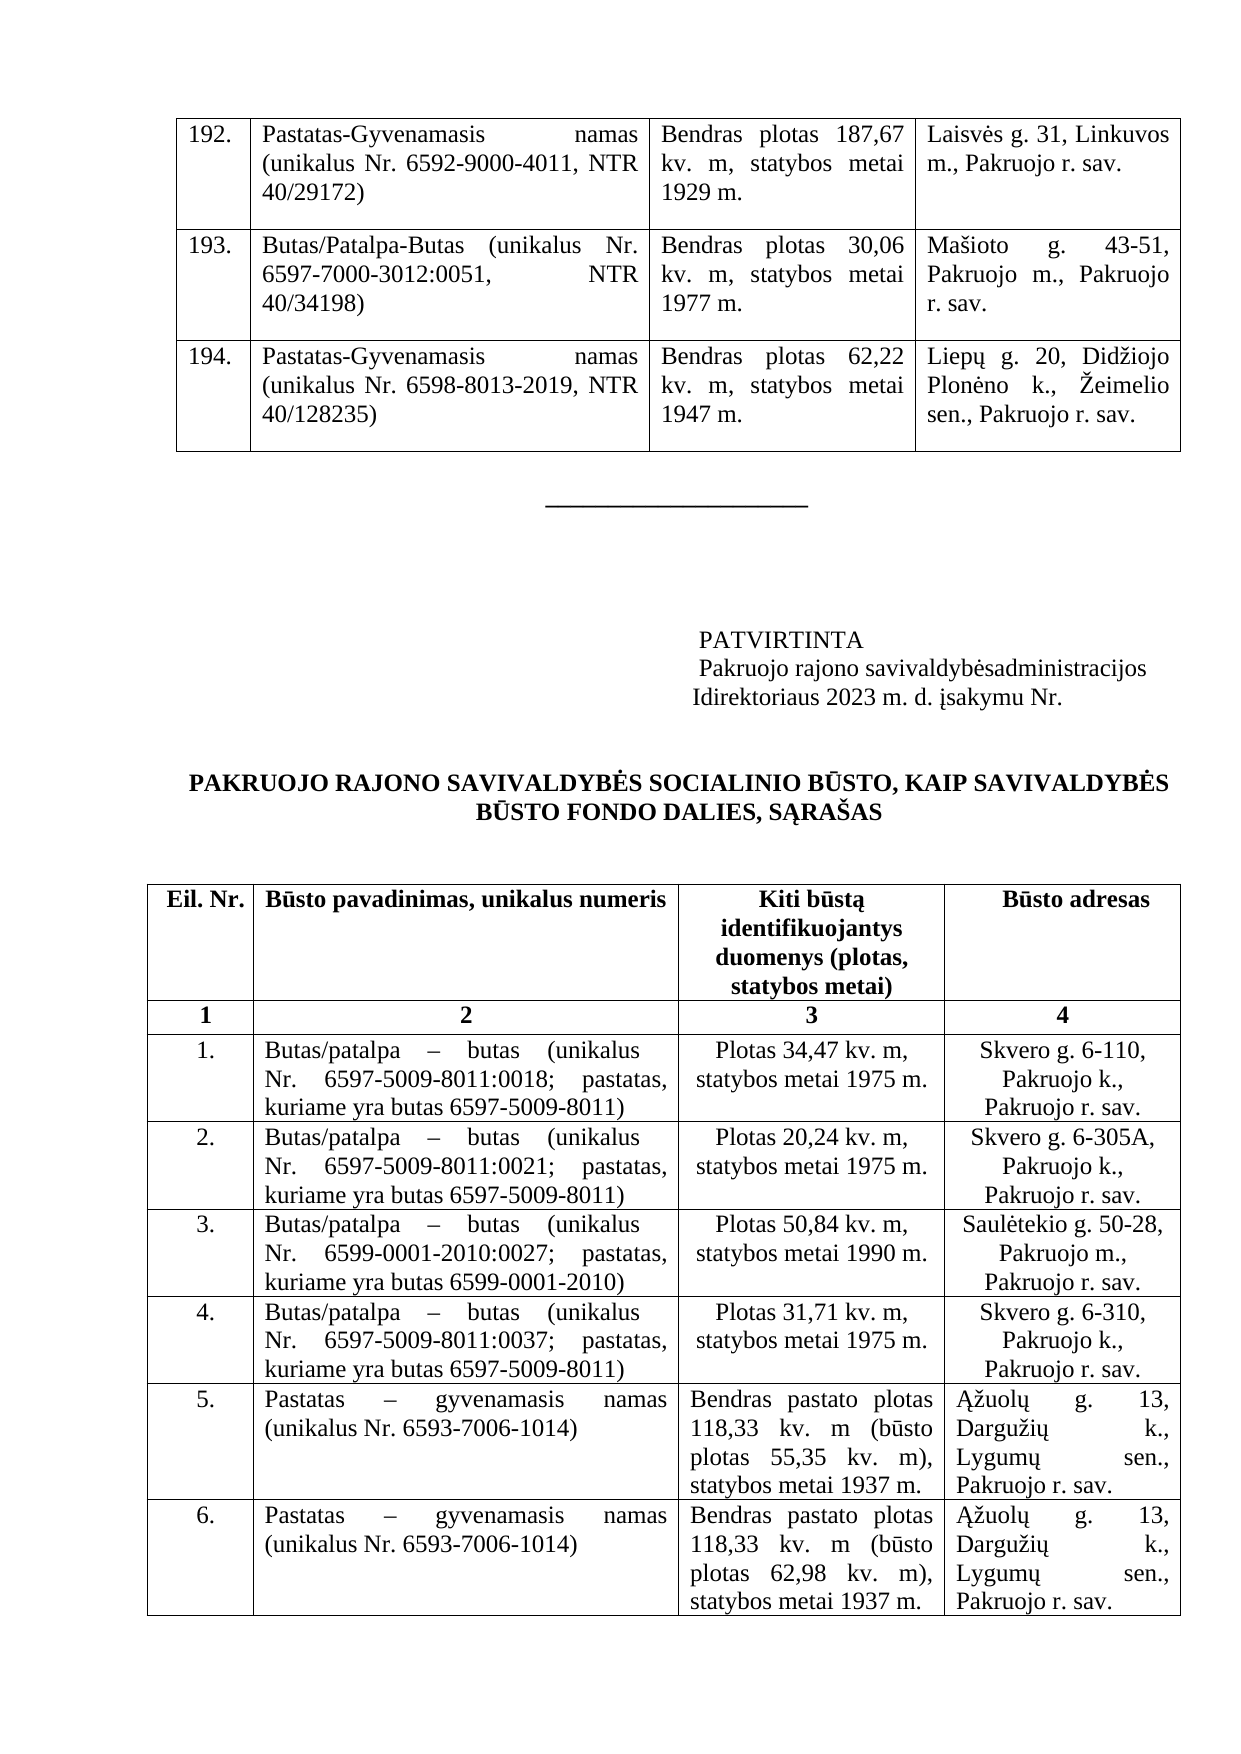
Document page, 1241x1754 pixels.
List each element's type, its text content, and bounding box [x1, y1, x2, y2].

table_cell 1 [148, 1001, 253, 1034]
table_cell Skvero g. 6-310, Pakruojo k., Pakruojo r. sav. [945, 1297, 1180, 1383]
table_header Kiti būstą identifikuojantys duomenys (plotas, statybos metai) [679, 885, 944, 999]
table_cell Pastatas-Gyvenamasis namas (unikalus Nr. 6592-9000-4011, NTR 40/29172) [251, 119, 649, 229]
table_header Būsto pavadinimas, unikalus numeris [254, 885, 678, 999]
table_cell Mašioto g. 43-51, Pakruojo m., Pakruojo r. sav. [916, 230, 1180, 340]
table_cell 193. [177, 230, 250, 340]
table_cell Saulėtekio g. 50-28, Pakruojo m., Pakruojo r. sav. [945, 1210, 1180, 1296]
table_cell 2. [148, 1122, 253, 1208]
table_cell Butas/patalpa – butas (unikalus Nr. 6597-5009-8011:0021; pastatas, kuriame yra butas 6597-5009-8011) [254, 1122, 678, 1208]
table_cell Butas/patalpa – butas (unikalus Nr. 6599-0001-2010:0027; pastatas, kuriame yra butas 6599-0001-2010) [254, 1210, 678, 1296]
table_header [177, 567, 700, 740]
table_cell 5. [148, 1384, 253, 1499]
table_cell Skvero g. 6-305A, Pakruojo k., Pakruojo r. sav. [945, 1122, 1180, 1208]
table_cell Bendras plotas 187,67 kv. m, statybos metai 1929 m. [650, 119, 915, 229]
table_cell 4 [945, 1001, 1180, 1034]
table_cell Plotas 20,24 kv. m, statybos metai 1975 m. [679, 1122, 944, 1208]
table_cell Plotas 50,84 kv. m, statybos metai 1990 m. [679, 1210, 944, 1296]
table_cell Pastatas – gyvenamasis namas (unikalus Nr. 6593-7006-1014) [254, 1500, 678, 1615]
table_cell Pastatas – gyvenamasis namas (unikalus Nr. 6593-7006-1014) [254, 1384, 678, 1499]
table_cell Butas/patalpa – butas (unikalus Nr. 6597-5009-8011:0037; pastatas, kuriame yra butas 6597-5009-8011) [254, 1297, 678, 1383]
table_cell Ąžuolų g. 13, Dargužių k., Lygumų sen., Pakruojo r. sav. [945, 1384, 1180, 1499]
table_cell Butas/Patalpa-Butas (unikalus Nr. 6597-7000-3012:0051, NTR 40/34198) [251, 230, 649, 340]
table_header Eil. Nr. [148, 885, 253, 999]
table_cell Butas/patalpa – butas (unikalus Nr. 6597-5009-8011:0018; pastatas, kuriame yra butas 6597-5009-8011) [254, 1035, 678, 1121]
table_cell 2 [254, 1001, 678, 1034]
table_cell Bendras plotas 62,22 kv. m, statybos metai 1947 m. [650, 341, 915, 451]
table_cell 1. [148, 1035, 253, 1121]
table_cell Plotas 31,71 kv. m, statybos metai 1975 m. [679, 1297, 944, 1383]
table_cell 3 [679, 1001, 944, 1034]
table_cell Bendras plotas 30,06 kv. m, statybos metai 1977 m. [650, 230, 915, 340]
table_cell Pastatas-Gyvenamasis namas (unikalus Nr. 6598-8013-2019, NTR 40/128235) [251, 341, 649, 451]
table_cell 194. [177, 341, 250, 451]
table_cell Plotas 34,47 kv. m, statybos metai 1975 m. [679, 1035, 944, 1121]
text _____________________ [177, 481, 1181, 510]
text PAKRUOJO RAJONO SAVIVALDYBĖS SOCIALINIO BŪSTO, KAIP SAVIVALDYBĖS BŪSTO FONDO DALIES, SĄRAŠAS [177, 768, 1181, 826]
table_header PATVIRTINTA Pakruojo rajono savivaldybėsadministracijos Idirektoriaus 2023 m. d. įsakymu Nr. [700, 567, 1176, 740]
table_cell Laisvės g. 31, Linkuvos m., Pakruojo r. sav. [916, 119, 1180, 229]
table_cell 192. [177, 119, 250, 229]
table_cell 6. [148, 1500, 253, 1615]
table_cell Bendras pastato plotas 118,33 kv. m (būsto plotas 55,35 kv. m), statybos metai 1937 m. [679, 1384, 944, 1499]
table_cell 3. [148, 1210, 253, 1296]
table_cell Liepų g. 20, Didžiojo Plonėno k., Žeimelio sen., Pakruojo r. sav. [916, 341, 1180, 451]
table_header Būsto adresas [945, 885, 1180, 999]
table_cell Bendras pastato plotas 118,33 kv. m (būsto plotas 62,98 kv. m), statybos metai 1937 m. [679, 1500, 944, 1615]
table_cell Ąžuolų g. 13, Dargužių k., Lygumų sen., Pakruojo r. sav. [945, 1500, 1180, 1615]
table_cell 4. [148, 1297, 253, 1383]
table_cell Skvero g. 6-110, Pakruojo k., Pakruojo r. sav. [945, 1035, 1180, 1121]
